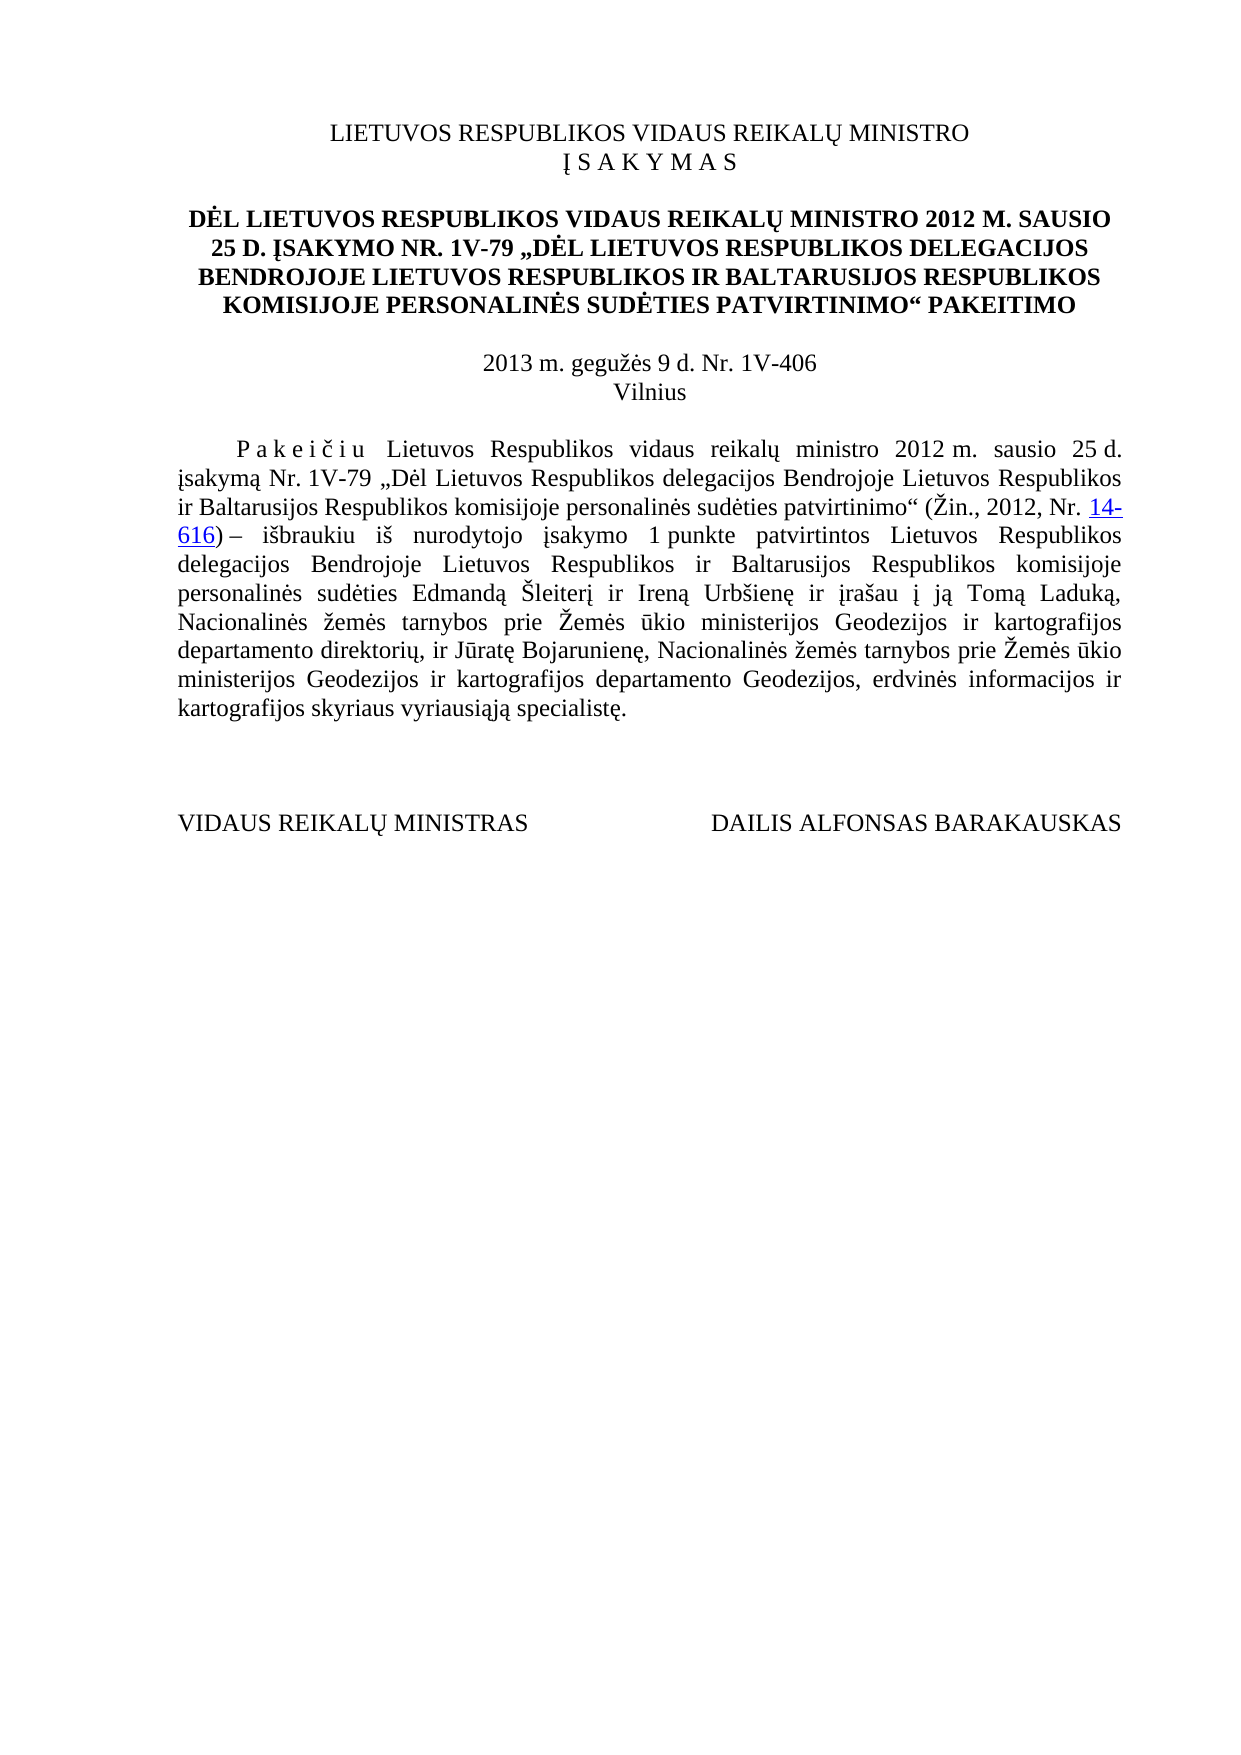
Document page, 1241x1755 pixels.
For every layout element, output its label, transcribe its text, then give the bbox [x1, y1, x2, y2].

text Į S A K Y M A S [177, 147, 1122, 176]
text Vidaus reikalų ministras Dailis Alfonsas Barakauskas [177, 808, 1122, 837]
text DĖL LIETUVOS RESPUBLIKOS VIDAUS REIKALŲ MINISTRO 2012 M. SAUSIO 25 D. ĮSAKYMO Nr. 1V-79 „DĖL LIETUVOS RESPUBLIKOS DELEGACIJOS BENDROJOJE LIETUVOS RESPUBLIKOS IR BALTARUSIJOS RESPUBLIKOS KOMISIJOJE PERSONALINĖS SUDĖTIES PATVIRTINIMO“ pAKEITIMO [177, 204, 1122, 319]
text Pakeičiu Lietuvos Respublikos vidaus reikalų ministro 2012 m. sausio 25 d. įsakymą Nr. 1V-79 „Dėl Lietuvos Respublikos delegacijos Bendrojoje Lietuvos Respublikos ir Baltarusijos Respublikos komisijoje personalinės sudėties patvirtinimo“ (Žin., 2012, Nr. 14-616) – išbraukiu iš nurodytojo įsakymo 1 punkte patvirtintos Lietuvos Respublikos delegacijos Bendrojoje Lietuvos Respublikos ir Baltarusijos Respublikos komisijoje personalinės sudėties Edmandą Šleiterį ir Ireną Urbšienę ir įrašau į ją Tomą Laduką, Nacionalinės žemės tarnybos prie Žemės ūkio ministerijos Geodezijos ir kartografijos departamento direktorių, ir Jūratę Bojarunienę, Nacionalinės žemės tarnybos prie Žemės ūkio ministerijos Geodezijos ir kartografijos departamento Geodezijos, erdvinės informacijos ir kartografijos skyriaus vyriausiąją specialistę. [177, 434, 1122, 722]
text LIETUVOS RESPUBLIKOS VIDAUS REIKALŲ MINISTRO [177, 118, 1122, 147]
text 2013 m. gegužės 9 d. Nr. 1V-406 [177, 348, 1122, 377]
text Vilnius [177, 377, 1122, 406]
